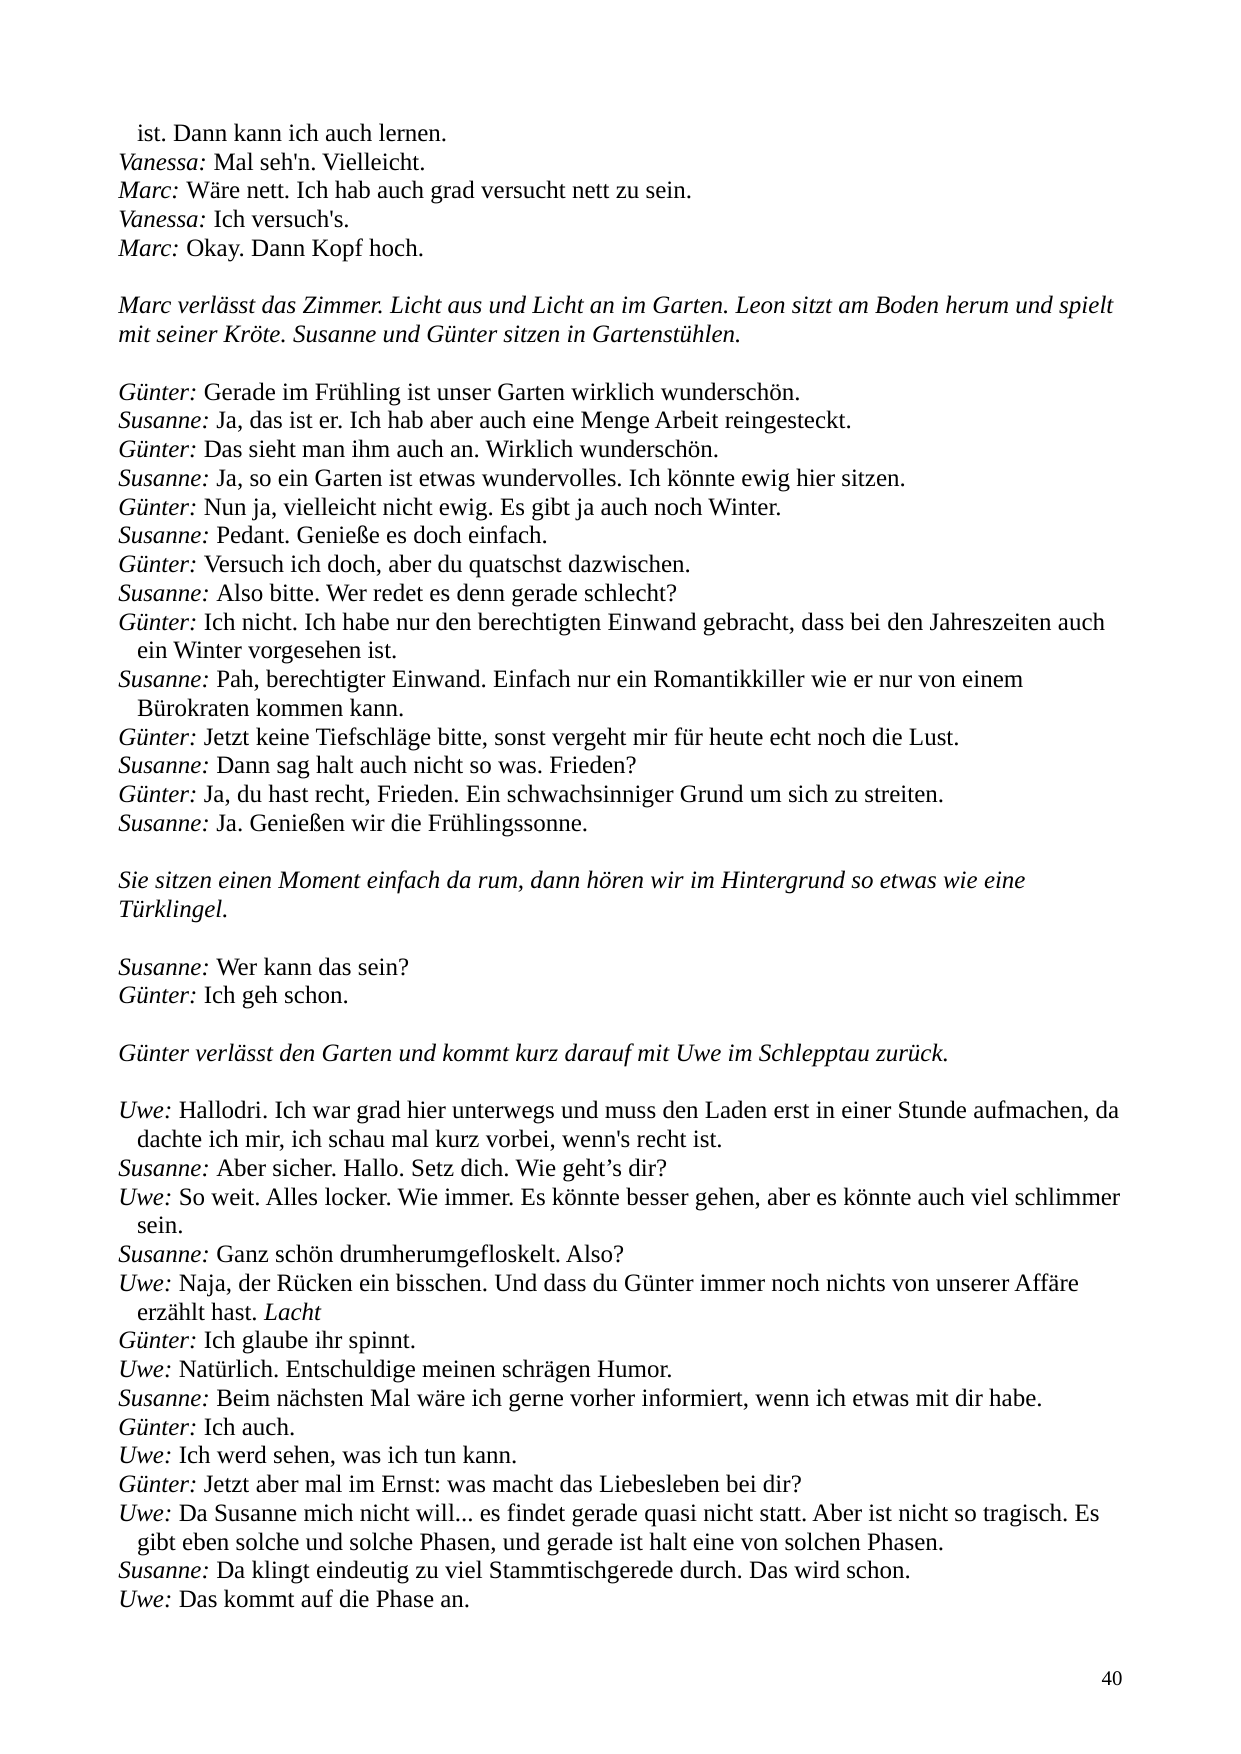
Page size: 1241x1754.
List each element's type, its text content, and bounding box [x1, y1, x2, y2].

text Vanessa: Ich versuch's. [118, 204, 1122, 233]
text Uwe: Das kommt auf die Phase an. [118, 1584, 1122, 1613]
text Günter: Ich auch. [118, 1412, 1122, 1441]
text erzählt hast. Lacht [118, 1297, 1122, 1326]
text Uwe: So weit. Alles locker. Wie immer. Es könnte besser gehen, aber es könnte auch viel schlimmer [118, 1182, 1122, 1211]
text Uwe: Ich werd sehen, was ich tun kann. [118, 1441, 1122, 1469]
text Günter verlässt den Garten und kommt kurz darauf mit Uwe im Schlepptau zurück. [118, 1038, 1122, 1067]
text ist. Dann kann ich auch lernen. [118, 118, 1122, 147]
text Marc verlässt das Zimmer. Licht aus und Licht an im Garten. Leon sitzt am Boden herum und spielt mit seiner Kröte. Susanne und Günter sitzen in Gartenstühlen. [118, 291, 1122, 348]
text Susanne: Ganz schön drumherumgefloskelt. Also? [118, 1239, 1122, 1268]
text Günter: Versuch ich doch, aber du quatschst dazwischen. [118, 549, 1122, 578]
text Uwe: Natürlich. Entschuldige meinen schrägen Humor. [118, 1354, 1122, 1383]
text Bürokraten kommen kann. [118, 693, 1122, 722]
text Susanne: Aber sicher. Hallo. Setz dich. Wie geht’s dir? [118, 1153, 1122, 1182]
text Susanne: Ja, das ist er. Ich hab aber auch eine Menge Arbeit reingesteckt. [118, 406, 1122, 434]
text Susanne: Ja. Genießen wir die Frühlingssonne. [118, 808, 1122, 837]
text Susanne: Beim nächsten Mal wäre ich gerne vorher informiert, wenn ich etwas mit dir habe. [118, 1383, 1122, 1412]
text Susanne: Dann sag halt auch nicht so was. Frieden? [118, 751, 1122, 779]
text Günter: Ich nicht. Ich habe nur den berechtigten Einwand gebracht, dass bei den Jahreszeiten auch [118, 607, 1122, 636]
text Sie sitzen einen Moment einfach da rum, dann hören wir im Hintergrund so etwas wie eine Türklingel. [118, 866, 1122, 923]
text Susanne: Also bitte. Wer redet es denn gerade schlecht? [118, 578, 1122, 607]
text Günter: Das sieht man ihm auch an. Wirklich wunderschön. [118, 434, 1122, 463]
text Uwe: Hallodri. Ich war grad hier unterwegs und muss den Laden erst in einer Stunde aufmachen, da [118, 1096, 1122, 1124]
text Günter: Jetzt keine Tiefschläge bitte, sonst vergeht mir für heute echt noch die Lust. [118, 722, 1122, 751]
text Susanne: Da klingt eindeutig zu viel Stammtischgerede durch. Das wird schon. [118, 1556, 1122, 1584]
text Günter: Ich geh schon. [118, 981, 1122, 1009]
text Susanne: Wer kann das sein? [118, 952, 1122, 981]
text Günter: Nun ja, vielleicht nicht ewig. Es gibt ja auch noch Winter. [118, 492, 1122, 521]
text Vanessa: Mal seh'n. Vielleicht. [118, 147, 1122, 176]
text Marc: Wäre nett. Ich hab auch grad versucht nett zu sein. [118, 176, 1122, 204]
text Günter: Ja, du hast recht, Frieden. Ein schwachsinniger Grund um sich zu streiten. [118, 779, 1122, 808]
text sein. [118, 1211, 1122, 1239]
text Uwe: Naja, der Rücken ein bisschen. Und dass du Günter immer noch nichts von unserer Affäre [118, 1268, 1122, 1297]
text Susanne: Ja, so ein Garten ist etwas wundervolles. Ich könnte ewig hier sitzen. [118, 463, 1122, 492]
text Günter: Jetzt aber mal im Ernst: was macht das Liebesleben bei dir? [118, 1469, 1122, 1498]
text dachte ich mir, ich schau mal kurz vorbei, wenn's recht ist. [118, 1124, 1122, 1153]
text Susanne: Pah, berechtigter Einwand. Einfach nur ein Romantikkiller wie er nur von einem [118, 664, 1122, 693]
text Susanne: Pedant. Genieße es doch einfach. [118, 521, 1122, 549]
text gibt eben solche und solche Phasen, und gerade ist halt eine von solchen Phasen. [118, 1527, 1122, 1556]
text Günter: Gerade im Frühling ist unser Garten wirklich wunderschön. [118, 377, 1122, 406]
text Günter: Ich glaube ihr spinnt. [118, 1326, 1122, 1354]
text Uwe: Da Susanne mich nicht will... es findet gerade quasi nicht statt. Aber ist nicht so tragisch. Es [118, 1498, 1122, 1527]
text Marc: Okay. Dann Kopf hoch. [118, 233, 1122, 262]
text ein Winter vorgesehen ist. [118, 636, 1122, 664]
